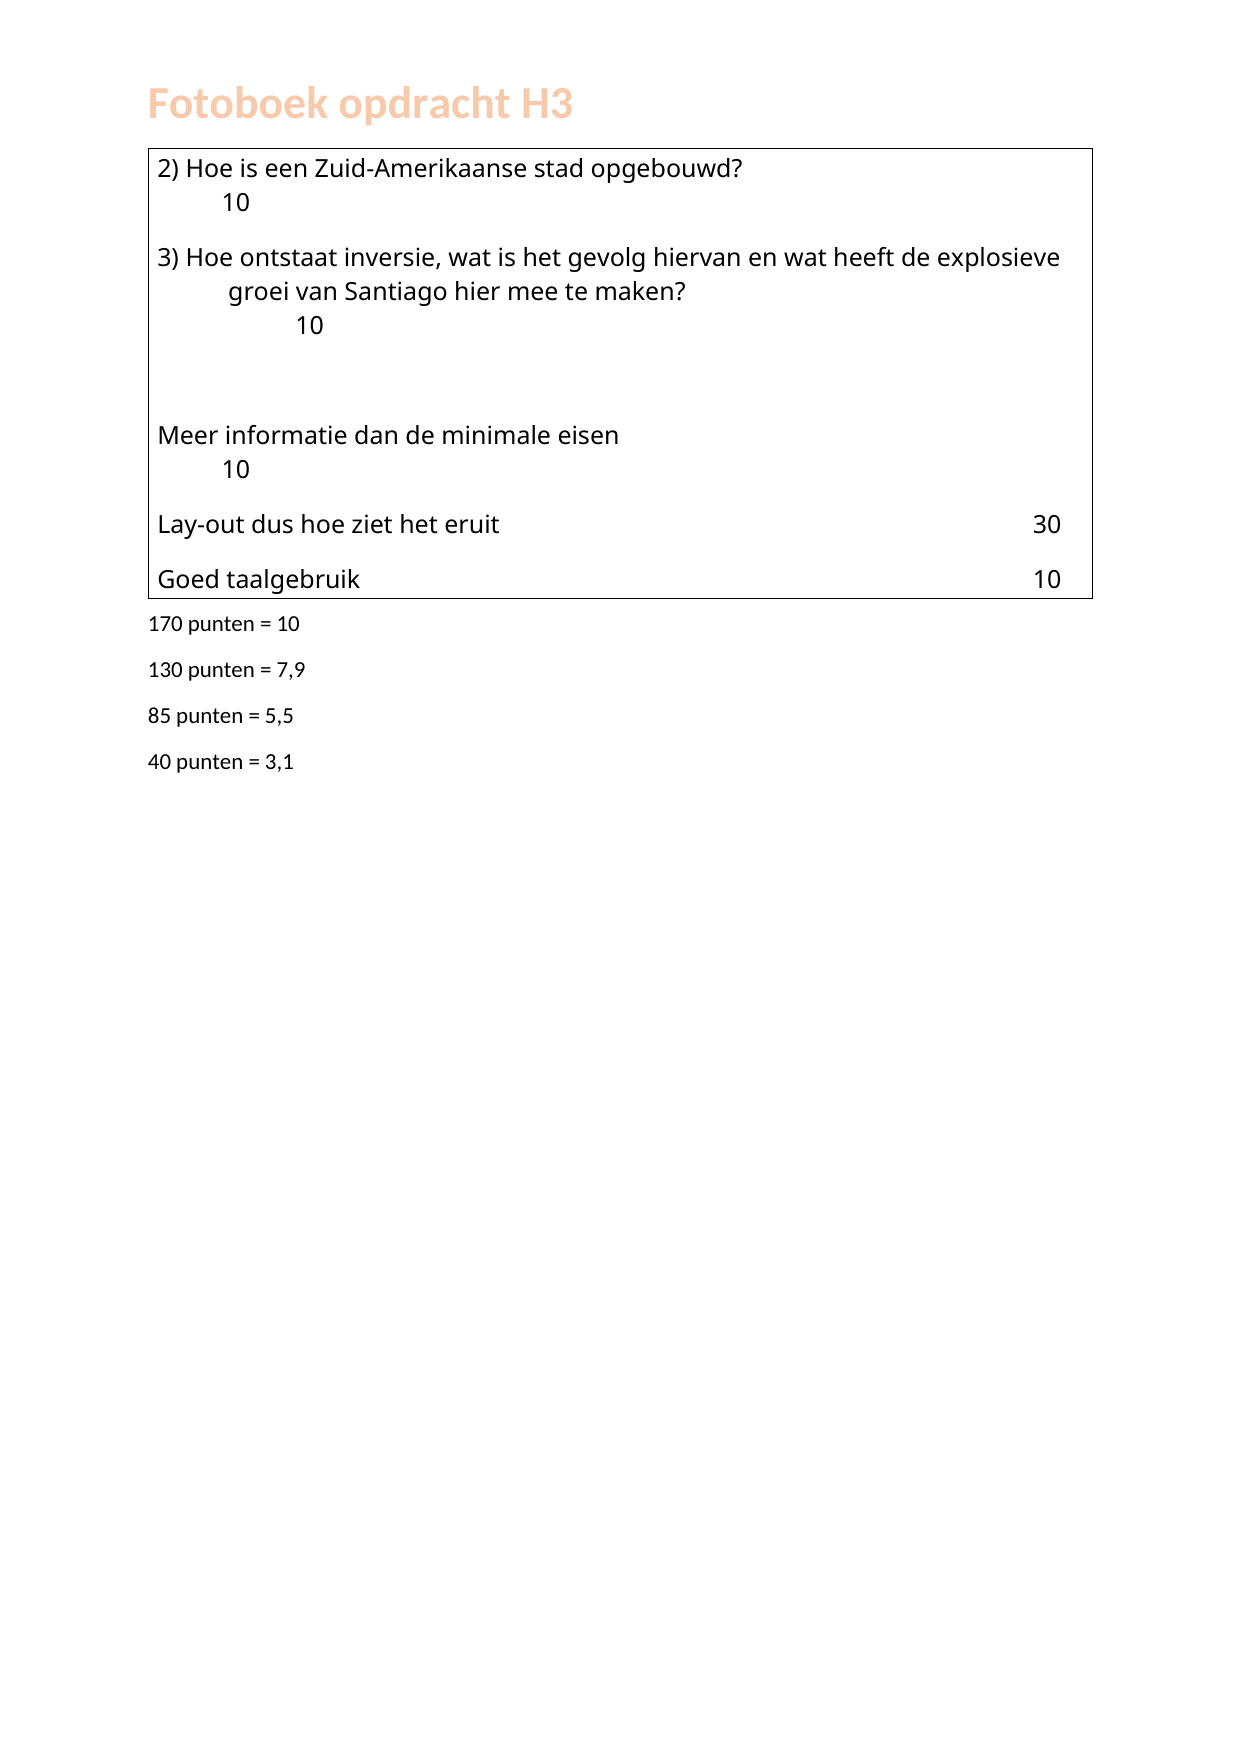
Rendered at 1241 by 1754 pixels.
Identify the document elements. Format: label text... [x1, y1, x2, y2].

text Meer informatie dan de minimale eisen 10 [149, 414, 1092, 486]
text 2) Hoe is een Zuid-Amerikaanse stad opgebouwd? 10 [149, 149, 1092, 219]
text Goed taalgebruik 10 [149, 558, 1092, 598]
text 130 punten = 7,9 [148, 655, 1093, 683]
text Lay-out dus hoe ziet het eruit 30 [149, 503, 1092, 541]
text 170 punten = 10 [148, 609, 1093, 637]
text 85 punten = 5,5 [148, 701, 1093, 729]
text 40 punten = 3,1 [148, 747, 1093, 775]
text 3) Hoe ontstaat inversie, wat is het gevolg hiervan en wat heeft de explosieve groei van Santiago hier mee te maken? 10 [149, 237, 1092, 342]
